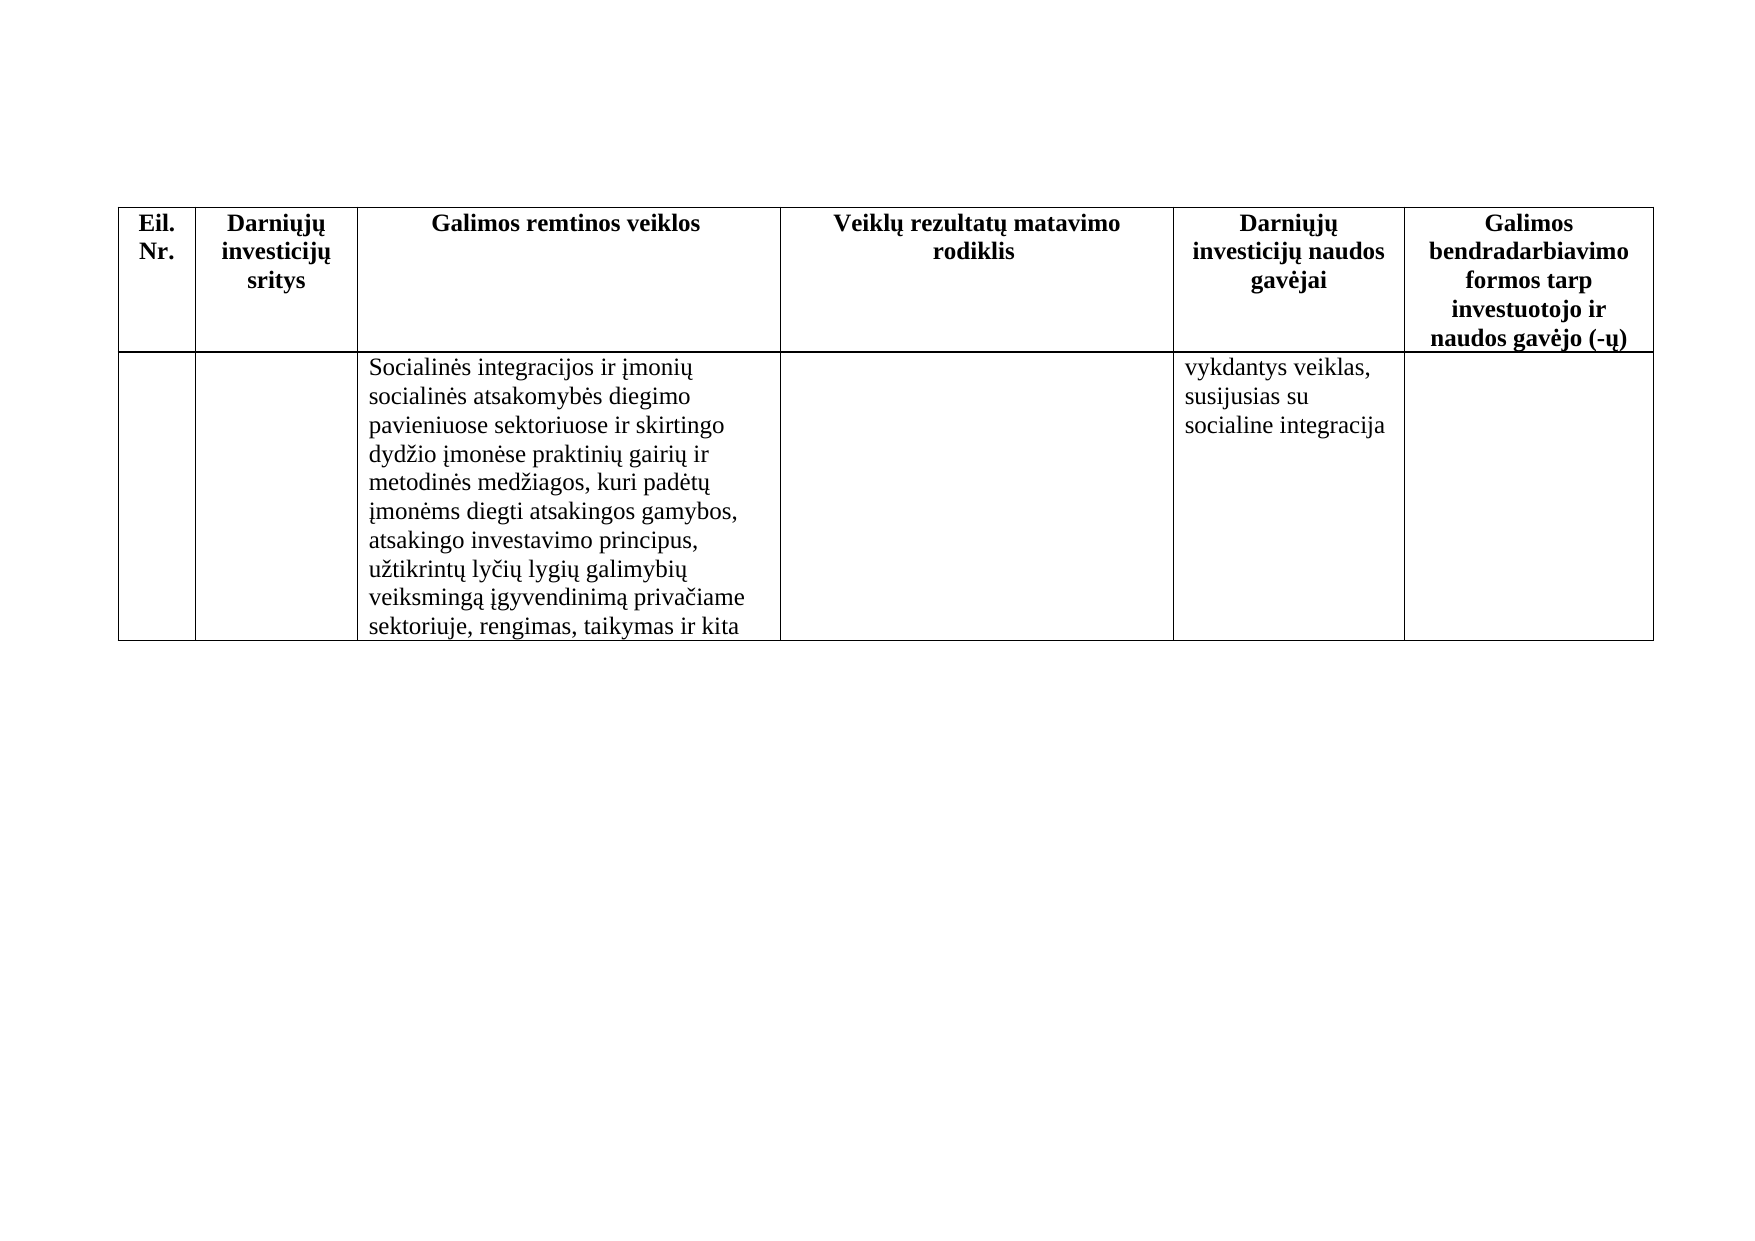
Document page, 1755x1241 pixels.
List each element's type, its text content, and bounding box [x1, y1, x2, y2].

table_cell Socialinės integracijos ir įmonių socialinės atsakomybės diegimo pavieniuose sektoriuose ir skirtingo dydžio įmonėse praktinių gairių ir metodinės medžiagos, kuri padėtų įmonėms diegti atsakingos gamybos, atsakingo investavimo principus, užtikrintų lyčių lygių galimybių veiksmingą įgyvendinimą privačiame sektoriuje, rengimas, taikymas ir kita [358, 353, 780, 640]
table_cell [119, 353, 195, 640]
table_cell [1405, 353, 1653, 640]
table_header Eil. Nr. [119, 208, 195, 351]
table_header Veiklų rezultatų matavimo rodiklis [781, 208, 1173, 351]
table_header Darniųjų investicijų naudos gavėjai [1174, 208, 1404, 351]
table_cell [196, 353, 357, 640]
table_header Darniųjų investicijų sritys [196, 208, 357, 351]
table_header Galimos bendradarbiavimo formos tarp investuotojo ir naudos gavėjo (-ų) [1405, 208, 1653, 351]
table_cell vykdantys veiklas, susijusias su socialine integracija [1174, 353, 1404, 640]
table_header Galimos remtinos veiklos [358, 208, 780, 351]
table_cell [781, 353, 1173, 640]
